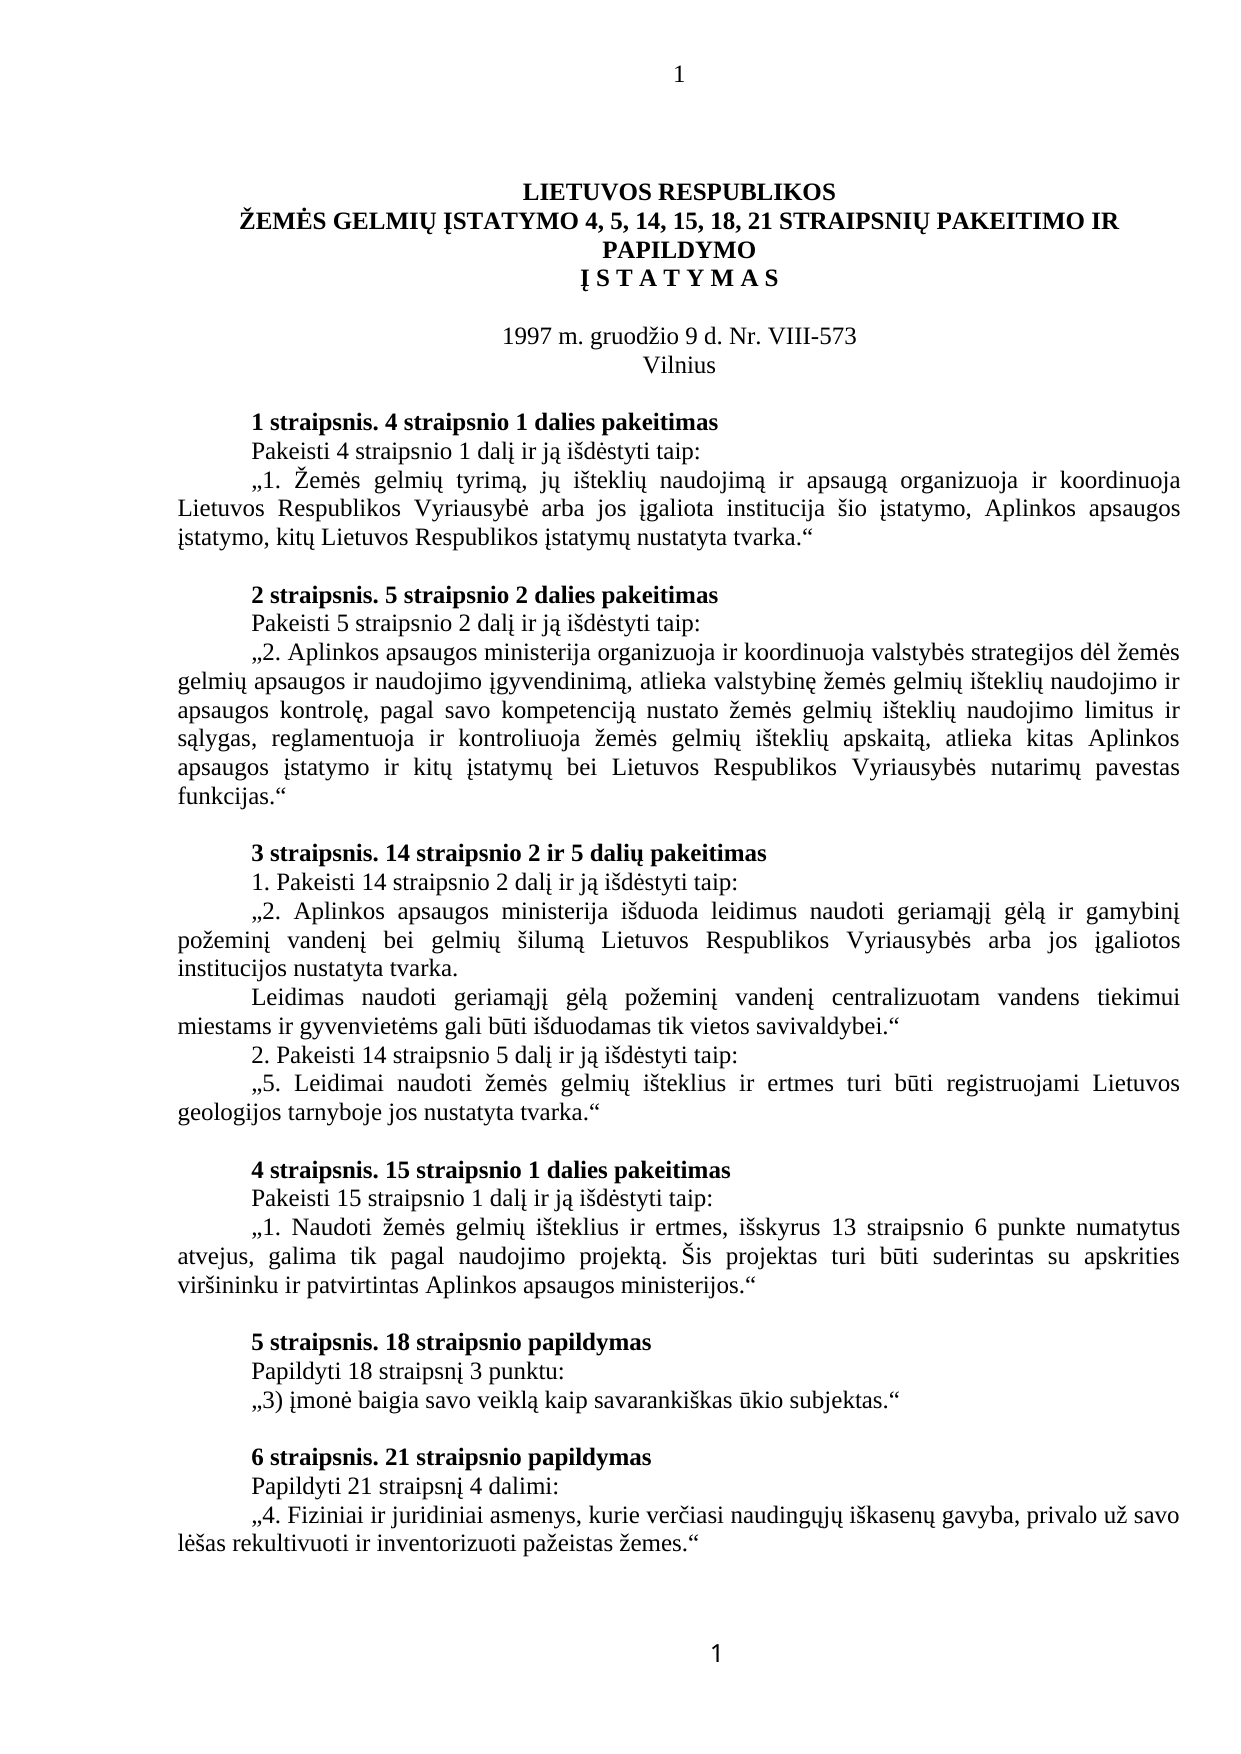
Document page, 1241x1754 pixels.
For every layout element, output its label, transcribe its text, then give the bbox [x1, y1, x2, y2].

text ŽEMĖS GELMIŲ ĮSTATYMO 4, 5, 14, 15, 18, 21 STRAIPSNIŲ PAKEITIMO IR PAPILDYMO [177, 206, 1181, 263]
text „5. Leidimai naudoti žemės gelmių išteklius ir ertmes turi būti registruojami Lietuvos geologijos tarnyboje jos nustatyta tvarka.“ [177, 1068, 1181, 1126]
text 6 straipsnis. 21 straipsnio papildymas [177, 1442, 1181, 1471]
text 2 straipsnis. 5 straipsnio 2 dalies pakeitimas [177, 580, 1181, 608]
text 4 straipsnis. 15 straipsnio 1 dalies pakeitimas [177, 1155, 1181, 1183]
text Pakeisti 4 straipsnio 1 dalį ir ją išdėstyti taip: [177, 436, 1181, 465]
text Pakeisti 15 straipsnio 1 dalį ir ją išdėstyti taip: [177, 1183, 1181, 1212]
text „1. Naudoti žemės gelmių išteklius ir ertmes, išskyrus 13 straipsnio 6 punkte numatytus atvejus, galima tik pagal naudojimo projektą. Šis projektas turi būti suderintas su apskrities viršininku ir patvirtintas Aplinkos apsaugos ministerijos.“ [177, 1212, 1181, 1298]
text „2. Aplinkos apsaugos ministerija organizuoja ir koordinuoja valstybės strategijos dėl žemės gelmių apsaugos ir naudojimo įgyvendinimą, atlieka valstybinę žemės gelmių išteklių naudojimo ir apsaugos kontrolę, pagal savo kompetenciją nustato žemės gelmių išteklių naudojimo limitus ir sąlygas, reglamentuoja ir kontroliuoja žemės gelmių išteklių apskaitą, atlieka kitas Aplinkos apsaugos įstatymo ir kitų įstatymų bei Lietuvos Respublikos Vyriausybės nutarimų pavestas funkcijas.“ [177, 637, 1181, 810]
text „3) įmonė baigia savo veiklą kaip savarankiškas ūkio subjektas.“ [177, 1385, 1181, 1413]
text 1997 m. gruodžio 9 d. Nr. VIII-573 [177, 321, 1181, 350]
text „2. Aplinkos apsaugos ministerija išduoda leidimus naudoti geriamąjį gėlą ir gamybinį požeminį vandenį bei gelmių šilumą Lietuvos Respublikos Vyriausybės arba jos įgaliotos institucijos nustatyta tvarka. [177, 896, 1181, 982]
text Į S T A T Y M A S [177, 263, 1181, 292]
text Leidimas naudoti geriamąjį gėlą požeminį vandenį centralizuotam vandens tiekimui miestams ir gyvenvietėms gali būti išduodamas tik vietos savivaldybei.“ [177, 982, 1181, 1040]
text Vilnius [177, 350, 1181, 378]
text Papildyti 18 straipsnį 3 punktu: [177, 1356, 1181, 1385]
text Papildyti 21 straipsnį 4 dalimi: [177, 1471, 1181, 1500]
text LIETUVOS RESPUBLIKOS [177, 177, 1181, 206]
text 1. Pakeisti 14 straipsnio 2 dalį ir ją išdėstyti taip: [177, 867, 1181, 896]
text 3 straipsnis. 14 straipsnio 2 ir 5 dalių pakeitimas [177, 838, 1181, 867]
text 1 straipsnis. 4 straipsnio 1 dalies pakeitimas [177, 407, 1181, 436]
text „1. Žemės gelmių tyrimą, jų išteklių naudojimą ir apsaugą organizuoja ir koordinuoja Lietuvos Respublikos Vyriausybė arba jos įgaliota institucija šio įstatymo, Aplinkos apsaugos įstatymo, kitų Lietuvos Respublikos įstatymų nustatyta tvarka.“ [177, 465, 1181, 551]
text 5 straipsnis. 18 straipsnio papildymas [177, 1327, 1181, 1356]
text Pakeisti 5 straipsnio 2 dalį ir ją išdėstyti taip: [177, 608, 1181, 637]
text 2. Pakeisti 14 straipsnio 5 dalį ir ją išdėstyti taip: [177, 1040, 1181, 1068]
text „4. Fiziniai ir juridiniai asmenys, kurie verčiasi naudingųjų iškasenų gavyba, privalo už savo lėšas rekultivuoti ir inventorizuoti pažeistas žemes.“ [177, 1500, 1181, 1557]
